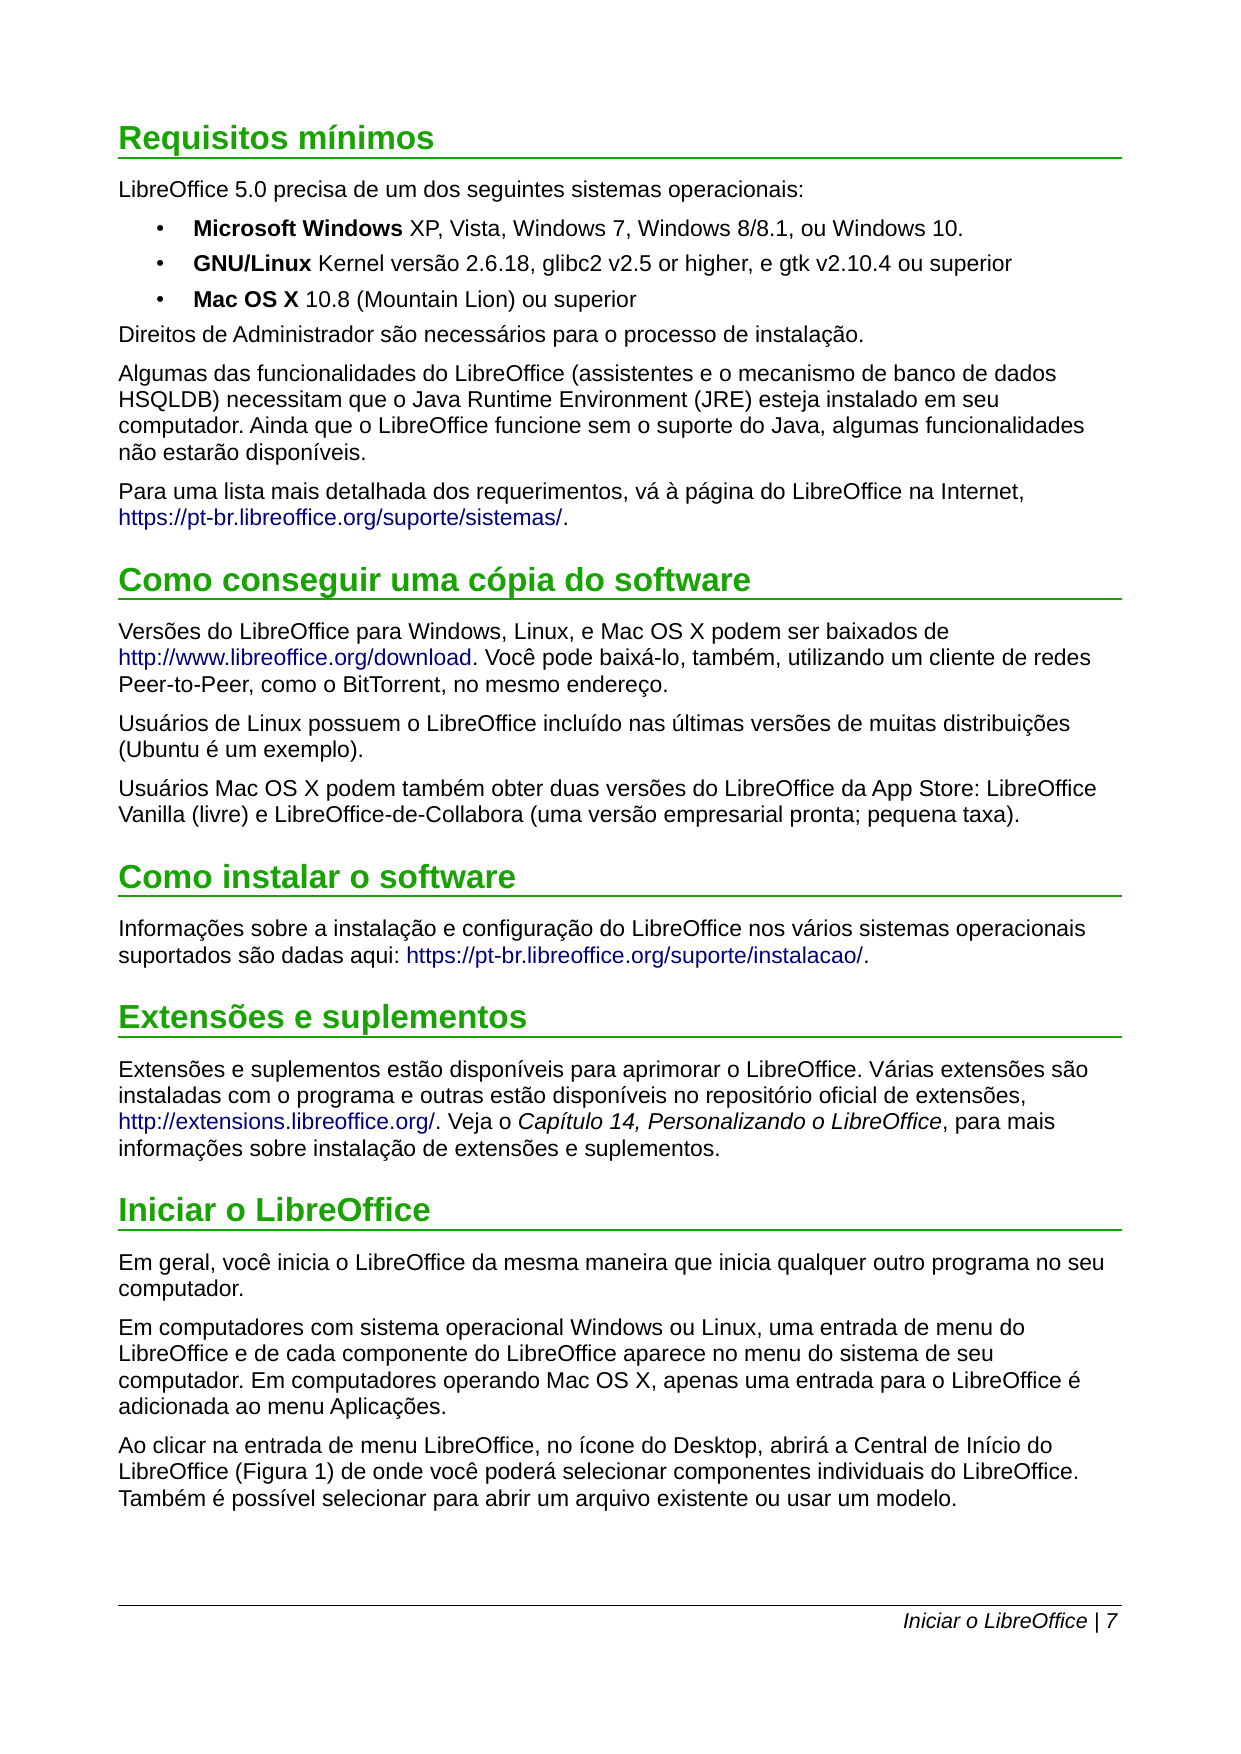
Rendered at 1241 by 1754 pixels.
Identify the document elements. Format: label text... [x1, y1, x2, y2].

text LibreOffice 5.0 precisa de um dos seguintes sistemas operacionais: [118, 176, 1122, 203]
text Ao clicar na entrada de menu LibreOffice, no ícone do Desktop, abrirá a Central de Início do LibreOffice (Figura 1) de onde você poderá selecionar componentes individuais do LibreOffice. Também é possível selecionar para abrir um arquivo existente ou usar um modelo. [118, 1432, 1122, 1511]
text Para uma lista mais detalhada dos requerimentos, vá à página do LibreOffice na Internet, https://pt-br.libreoffice.org/suporte/sistemas/. [118, 478, 1122, 530]
subtitle Extensões e suplementos [118, 997, 1122, 1036]
text Usuários de Linux possuem o LibreOffice incluído nas últimas versões de muitas distribuições (Ubuntu é um exemplo). [118, 709, 1122, 762]
text Em geral, você inicia o LibreOffice da mesma maneira que inicia qualquer outro programa no seu computador. [118, 1249, 1122, 1301]
list Mac OS X 10.8 (Mountain Lion) ou superior [156, 286, 1122, 312]
subtitle Como instalar o software [118, 857, 1122, 895]
text Em computadores com sistema operacional Windows ou Linux, uma entrada de menu do LibreOffice e de cada componente do LibreOffice aparece no menu do sistema de seu computador. Em computadores operando Mac OS X, apenas uma entrada para o LibreOffice é adicionada ao menu Aplicações. [118, 1314, 1122, 1419]
text Direitos de Administrador são necessários para o processo de instalação. [118, 321, 1122, 347]
text Versões do LibreOffice para Windows, Linux, e Mac OS X podem ser baixados de http://www.libreoffice.org/download. Você pode baixá-lo, também, utilizando um cliente de redes Peer-to-Peer, como o BitTorrent, no mesmo endereço. [118, 618, 1122, 697]
text Informações sobre a instalação e configuração do LibreOffice nos vários sistemas operacionais suportados são dadas aqui: https://pt-br.libreoffice.org/suporte/instalacao/. [118, 915, 1122, 968]
list GNU/Linux Kernel versão 2.6.18, glibc2 v2.5 or higher, e gtk v2.10.4 ou superior [156, 250, 1122, 277]
subtitle Como conseguir uma cópia do software [118, 560, 1122, 598]
text Extensões e suplementos estão disponíveis para aprimorar o LibreOffice. Várias extensões são instaladas com o programa e outras estão disponíveis no repositório oficial de extensões, http://extensions.libreoffice.org/. Veja o Capítulo 14, Personalizando o LibreOffice, para mais informações sobre instalação de extensões e suplementos. [118, 1056, 1122, 1161]
subtitle Iniciar o LibreOffice [118, 1191, 1122, 1229]
text Algumas das funcionalidades do LibreOffice (assistentes e o mecanismo de banco de dados HSQLDB) necessitam que o Java Runtime Environment (JRE) esteja instalado em seu computador. Ainda que o LibreOffice funcione sem o suporte do Java, algumas funcionalidades não estarão disponíveis. [118, 360, 1122, 465]
text Usuários Mac OS X podem também obter duas versões do LibreOffice da App Store: LibreOffice Vanilla (livre) e LibreOffice-de-Collabora (uma versão empresarial pronta; pequena taxa). [118, 775, 1122, 827]
list Microsoft Windows XP, Vista, Windows 7, Windows 8/8.1, ou Windows 10. [156, 215, 1122, 242]
subtitle Requisitos mínimos [118, 118, 1122, 157]
